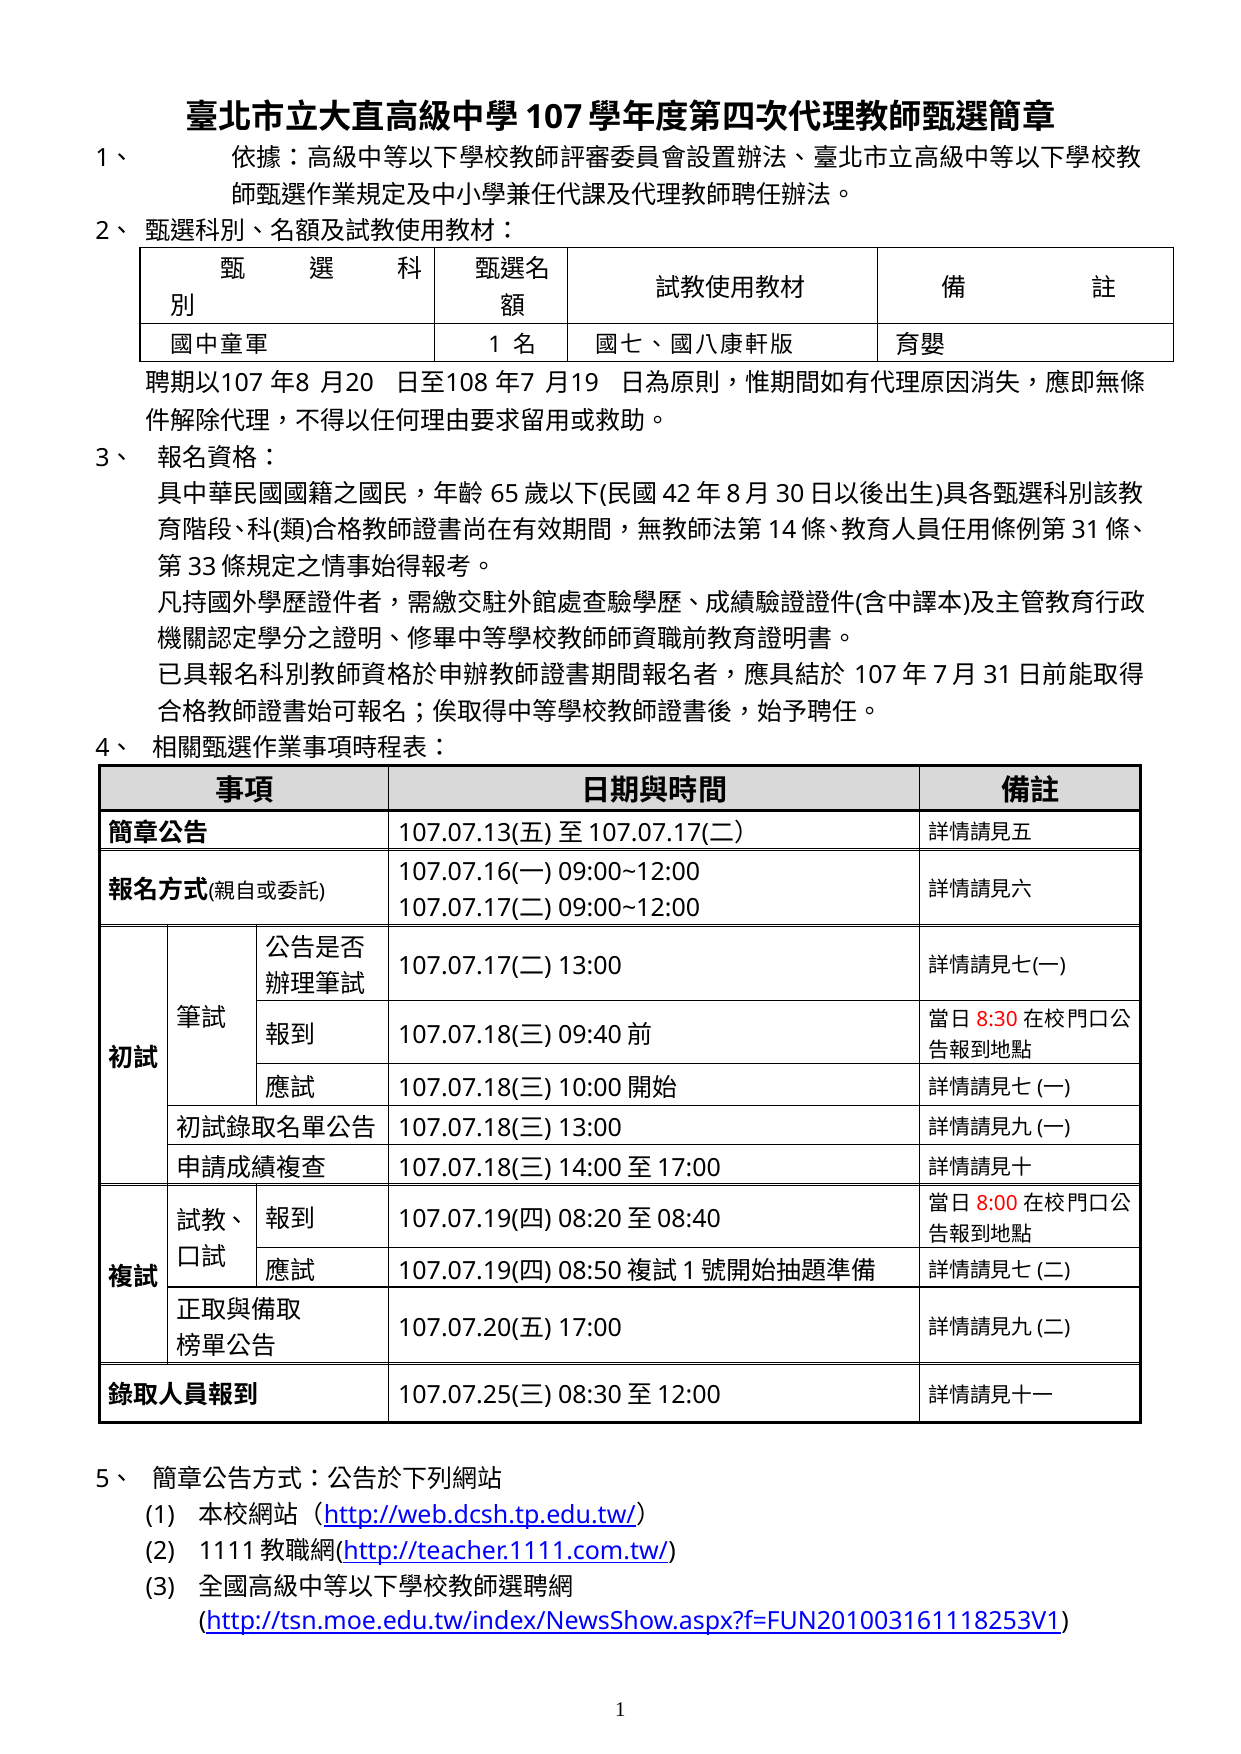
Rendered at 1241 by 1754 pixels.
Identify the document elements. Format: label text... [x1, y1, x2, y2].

list 本校網站（http://web.dcsh.tp.edu.tw/） [145, 1494, 1145, 1531]
table_header 事項 [101, 767, 388, 809]
table_cell 簡章公告 [101, 812, 388, 848]
table_cell 應試 [257, 1064, 388, 1104]
list 全國高級中等以下學校教師選聘網 (http://tsn.moe.edu.tw/index/NewsShow.aspx?f=FUN201003161118253V1) [145, 1567, 1145, 1637]
table_cell 應試 [257, 1248, 388, 1286]
table_cell 107.07.16(一) 09:00~12:00 107.07.17(二) 09:00~12:00 [389, 851, 919, 924]
table_cell 筆試 [168, 927, 256, 1104]
table_cell 正取與備取 榜單公告 [168, 1288, 388, 1362]
table_cell 報名方式(親自或委託) [101, 851, 388, 924]
table_cell 107.07.18(三) 10:00開始 [389, 1064, 919, 1104]
table_cell 錄取人員報到 [101, 1365, 388, 1421]
table_cell 107.07.18(三) 13:00 [389, 1106, 919, 1144]
table_cell 107.07.20(五) 17:00 [389, 1288, 919, 1362]
table_cell 試教、 口試 [168, 1186, 256, 1286]
table_cell 初試 [101, 927, 167, 1183]
table_cell 複試 [101, 1186, 167, 1362]
table_cell 詳情請見九 (二) [920, 1288, 1139, 1362]
table_header 試教使用教材 [568, 248, 877, 323]
table_header 甄選名額 [435, 248, 567, 323]
table_cell 詳情請見九 (一) [920, 1106, 1139, 1144]
table_cell 詳情請見七 (二) [920, 1248, 1139, 1286]
table_header 日期與時間 [389, 767, 919, 809]
table_cell 初試錄取名單公告 [168, 1106, 388, 1144]
table_cell 詳情請見五 [920, 812, 1139, 848]
table_header 備註 [920, 767, 1139, 809]
table_cell 107.07.13(五) 至107.07.17(二） [389, 812, 919, 848]
table_cell 107.07.18(三) 14:00至17:00 [389, 1145, 919, 1183]
table_cell 107.07.25(三) 08:30至12:00 [389, 1365, 919, 1421]
table_cell 詳情請見七(一) [920, 927, 1139, 999]
list 簡章公告方式：公告於下列網站 [95, 1458, 1145, 1494]
table_cell 育嬰 [878, 324, 1173, 361]
table_header 甄 選 科 別 [141, 248, 434, 323]
list 報名資格： 具中華民國國籍之國民，年齡65歲以下(民國42年8月30日以後出生)具各甄選科別該教育階段、科(類)合格教師證書尚在有效期間，無教師法第14條、教育人員任用條例第31條、第33條規定之情事始得報考。 凡持國外學歷證件者，需繳交駐外館處查驗學歷、成績驗證證件(含中譯本)及主管教育行政機關認定學分之證明、修畢中等學校教師師資職前教育證明書。 已具報名科別教師資格於申辦教師證書期間報名者，應具結於107年7月31日前能取得合格教師證書始可報名；俟取得中等學校教師證書後，始予聘任。 [95, 437, 1145, 727]
table_cell 107.07.19(四) 08:50複試1號開始抽題準備 [389, 1248, 919, 1286]
table_cell 當日8:30在校門口公告報到地點 [920, 1001, 1139, 1063]
table_cell 1名 [435, 324, 567, 361]
list 甄選科別、名額及試教使用教材： [95, 210, 1145, 247]
list 相關甄選作業事項時程表： [95, 727, 1145, 763]
table_cell 107.07.17(二) 13:00 [389, 927, 919, 999]
text 臺北市立大直高級中學107學年度第四次代理教師甄選簡章 [95, 89, 1145, 138]
table_cell 報到 [257, 1186, 388, 1247]
table_header 備 註 [878, 248, 1173, 323]
table_cell 詳情請見六 [920, 851, 1139, 924]
table_cell 107.07.18(三) 09:40前 [389, 1001, 919, 1063]
table_cell 詳情請見十 [920, 1145, 1139, 1183]
table_cell 申請成績複查 [168, 1145, 388, 1183]
table_cell 當日8:00在校門口公告報到地點 [920, 1186, 1139, 1247]
list 1111教職網(http://teacher.1111.com.tw/) [145, 1531, 1145, 1567]
table_cell 國七、國八康軒版 [568, 324, 877, 361]
table_cell 107.07.19(四) 08:20至08:40 [389, 1186, 919, 1247]
table_cell 詳情請見十一 [920, 1365, 1139, 1421]
table_cell 公告是否辦理筆試 [257, 927, 388, 999]
table_cell 詳情請見七 (一) [920, 1064, 1139, 1104]
table_cell 國中童軍 [141, 324, 434, 361]
text 聘期以107年8月20日至108年7月19日為原則，惟期間如有代理原因消失，應即無條件解除代理，不得以任何理由要求留用或救助。 [95, 362, 1145, 437]
list 依據：高級中等以下學校教師評審委員會設置辦法、臺北市立高級中等以下學校教師甄選作業規定及中小學兼任代課及代理教師聘任辦法。 [95, 138, 1145, 210]
table_cell 報到 [257, 1001, 388, 1063]
